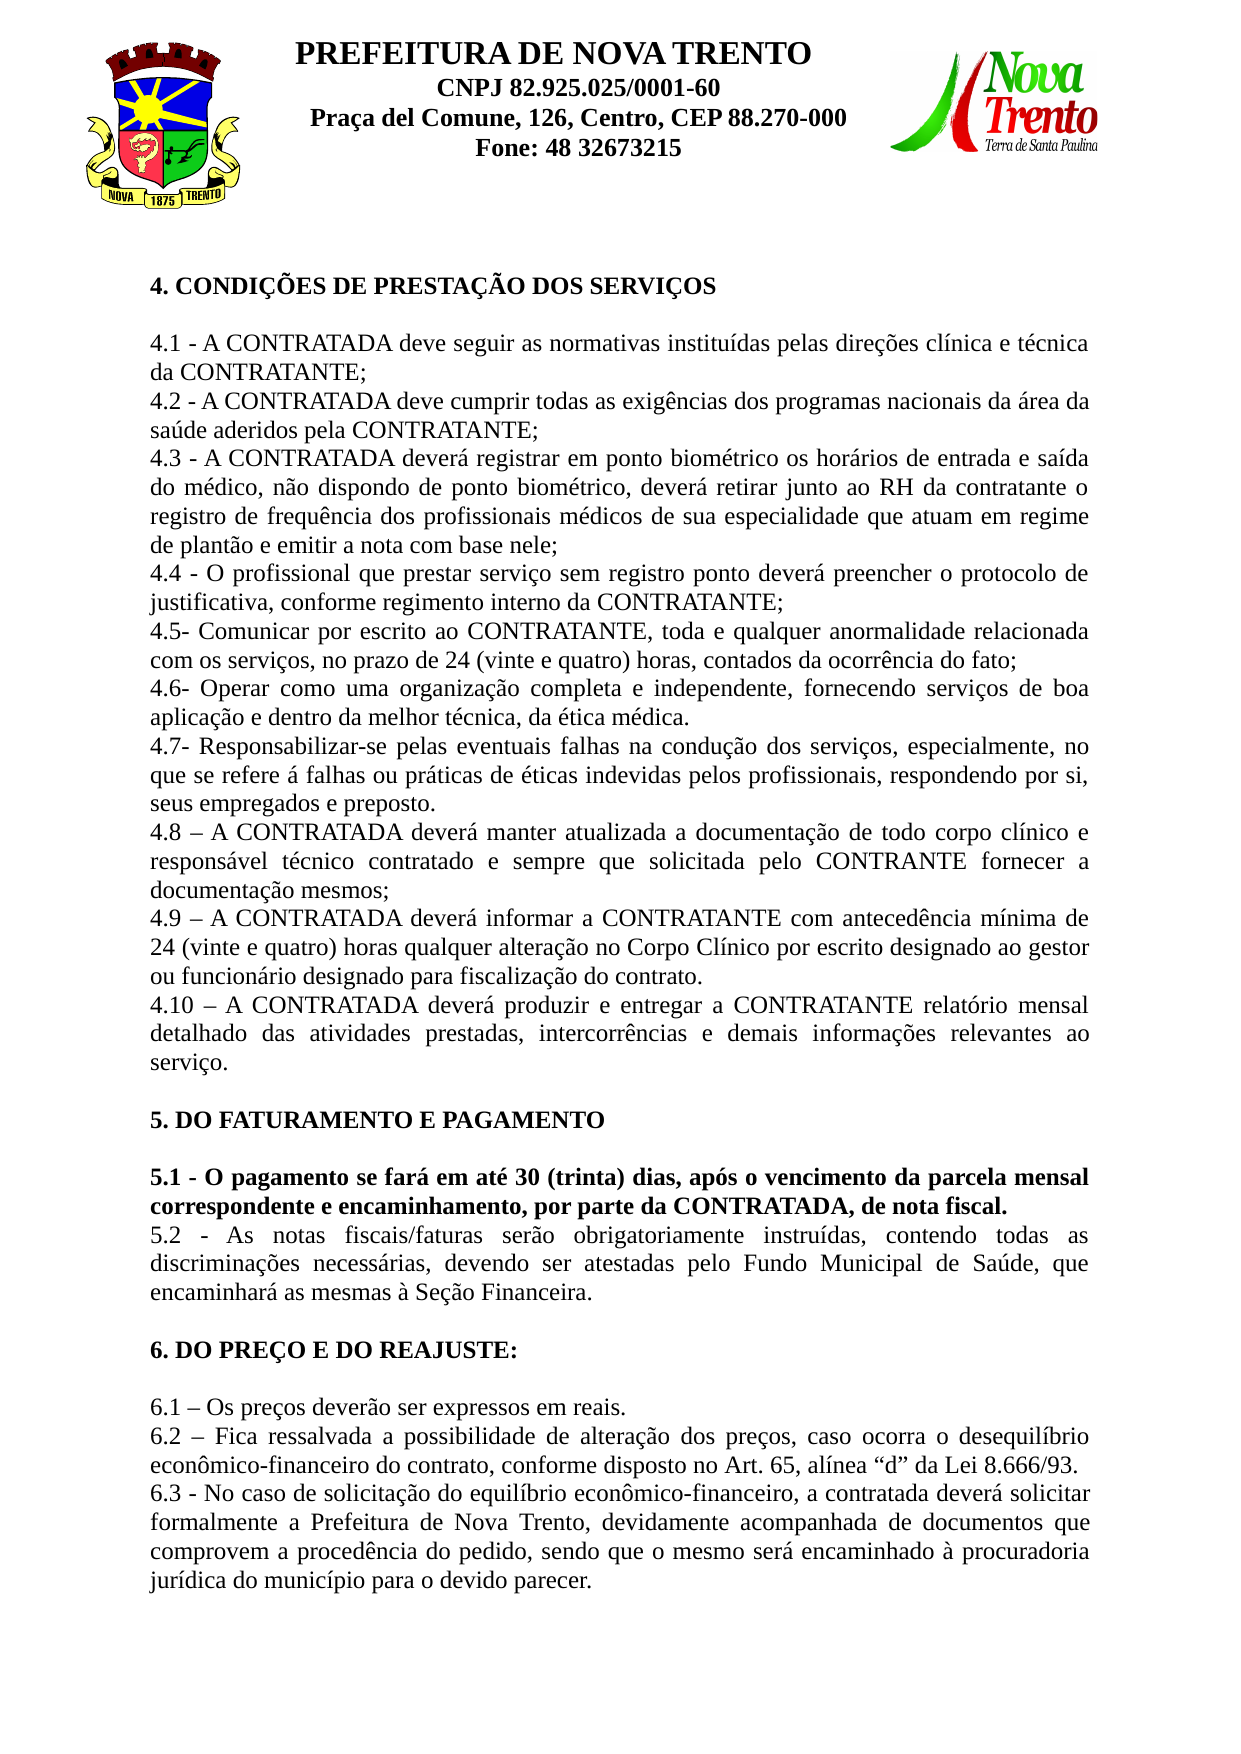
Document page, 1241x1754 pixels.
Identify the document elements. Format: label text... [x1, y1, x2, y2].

list 4.6- Operar como uma organização completa e independente, fornecendo serviços de boa aplicação e dentro da melhor técnica, da ética médica. [150, 673, 1090, 731]
list 4.10 – A CONTRATADA deverá produzir e entregar a CONTRATANTE relatório mensal detalhado das atividades prestadas, intercorrências e demais informações relevantes ao serviço. [150, 990, 1090, 1076]
list 4.7- Responsabilizar-se pelas eventuais falhas na condução dos serviços, especialmente, no que se refere á falhas ou práticas de éticas indevidas pelos profissionais, respondendo por si, seus empregados e preposto. [150, 731, 1090, 817]
list 4.2 - A CONTRATADA deve cumprir todas as exigências dos programas nacionais da área da saúde aderidos pela CONTRATANTE; [150, 386, 1090, 443]
text 6. DO PREÇO E DO REAJUSTE: [150, 1335, 1090, 1363]
text 5. DO FATURAMENTO E PAGAMENTO [150, 1105, 1090, 1133]
list 4.9 – A CONTRATADA deverá informar a CONTRATANTE com antecedência mínima de 24 (vinte e quatro) horas qualquer alteração no Corpo Clínico por escrito designado ao gestor ou funcionário designado para fiscalização do contrato. [150, 903, 1090, 990]
text 6.2 – Fica ressalvada a possibilidade de alteração dos preços, caso ocorra o desequilíbrio econômico-financeiro do contrato, conforme disposto no Art. 65, alínea “d” da Lei 8.666/93. [150, 1421, 1090, 1478]
list 4.5- Comunicar por escrito ao CONTRATANTE, toda e qualquer anormalidade relacionada com os serviços, no prazo de 24 (vinte e quatro) horas, contados da ocorrência do fato; [150, 616, 1090, 673]
list 5.1 - O pagamento se fará em até 30 (trinta) dias, após o vencimento da parcela mensal correspondente e encaminhamento, por parte da CONTRATADA, de nota fiscal. [150, 1162, 1090, 1220]
list 4.3 - A CONTRATADA deverá registrar em ponto biométrico os horários de entrada e saída do médico, não dispondo de ponto biométrico, deverá retirar junto ao RH da contratante o registro de frequência dos profissionais médicos de sua especialidade que atuam em regime de plantão e emitir a nota com base nele; [150, 443, 1090, 558]
text 6.1 – Os preços deverão ser expressos em reais. [150, 1392, 1090, 1421]
text 6.3 - No caso de solicitação do equilíbrio econômico-financeiro, a contratada deverá solicitar formalmente a Prefeitura de Nova Trento, devidamente acompanhada de documentos que comprovem a procedência do pedido, sendo que o mesmo será encaminhado à procuradoria jurídica do município para o devido parecer. [150, 1478, 1090, 1593]
list 4.8 – A CONTRATADA deverá manter atualizada a documentação de todo corpo clínico e responsável técnico contratado e sempre que solicitada pelo CONTRANTE fornecer a documentação mesmos; [150, 817, 1090, 903]
list 5.2 - As notas fiscais/faturas serão obrigatoriamente instruídas, contendo todas as discriminações necessárias, devendo ser atestadas pelo Fundo Municipal de Saúde, que encaminhará as mesmas à Seção Financeira. [150, 1220, 1090, 1306]
text 4. CONDIÇÕES DE PRESTAÇÃO DOS SERVIÇOS [150, 271, 1090, 300]
list 4.1 - A CONTRATADA deve seguir as normativas instituídas pelas direções clínica e técnica da CONTRATANTE; [150, 328, 1090, 386]
list 4.4 - O profissional que prestar serviço sem registro ponto deverá preencher o protocolo de justificativa, conforme regimento interno da CONTRATANTE; [150, 558, 1090, 616]
